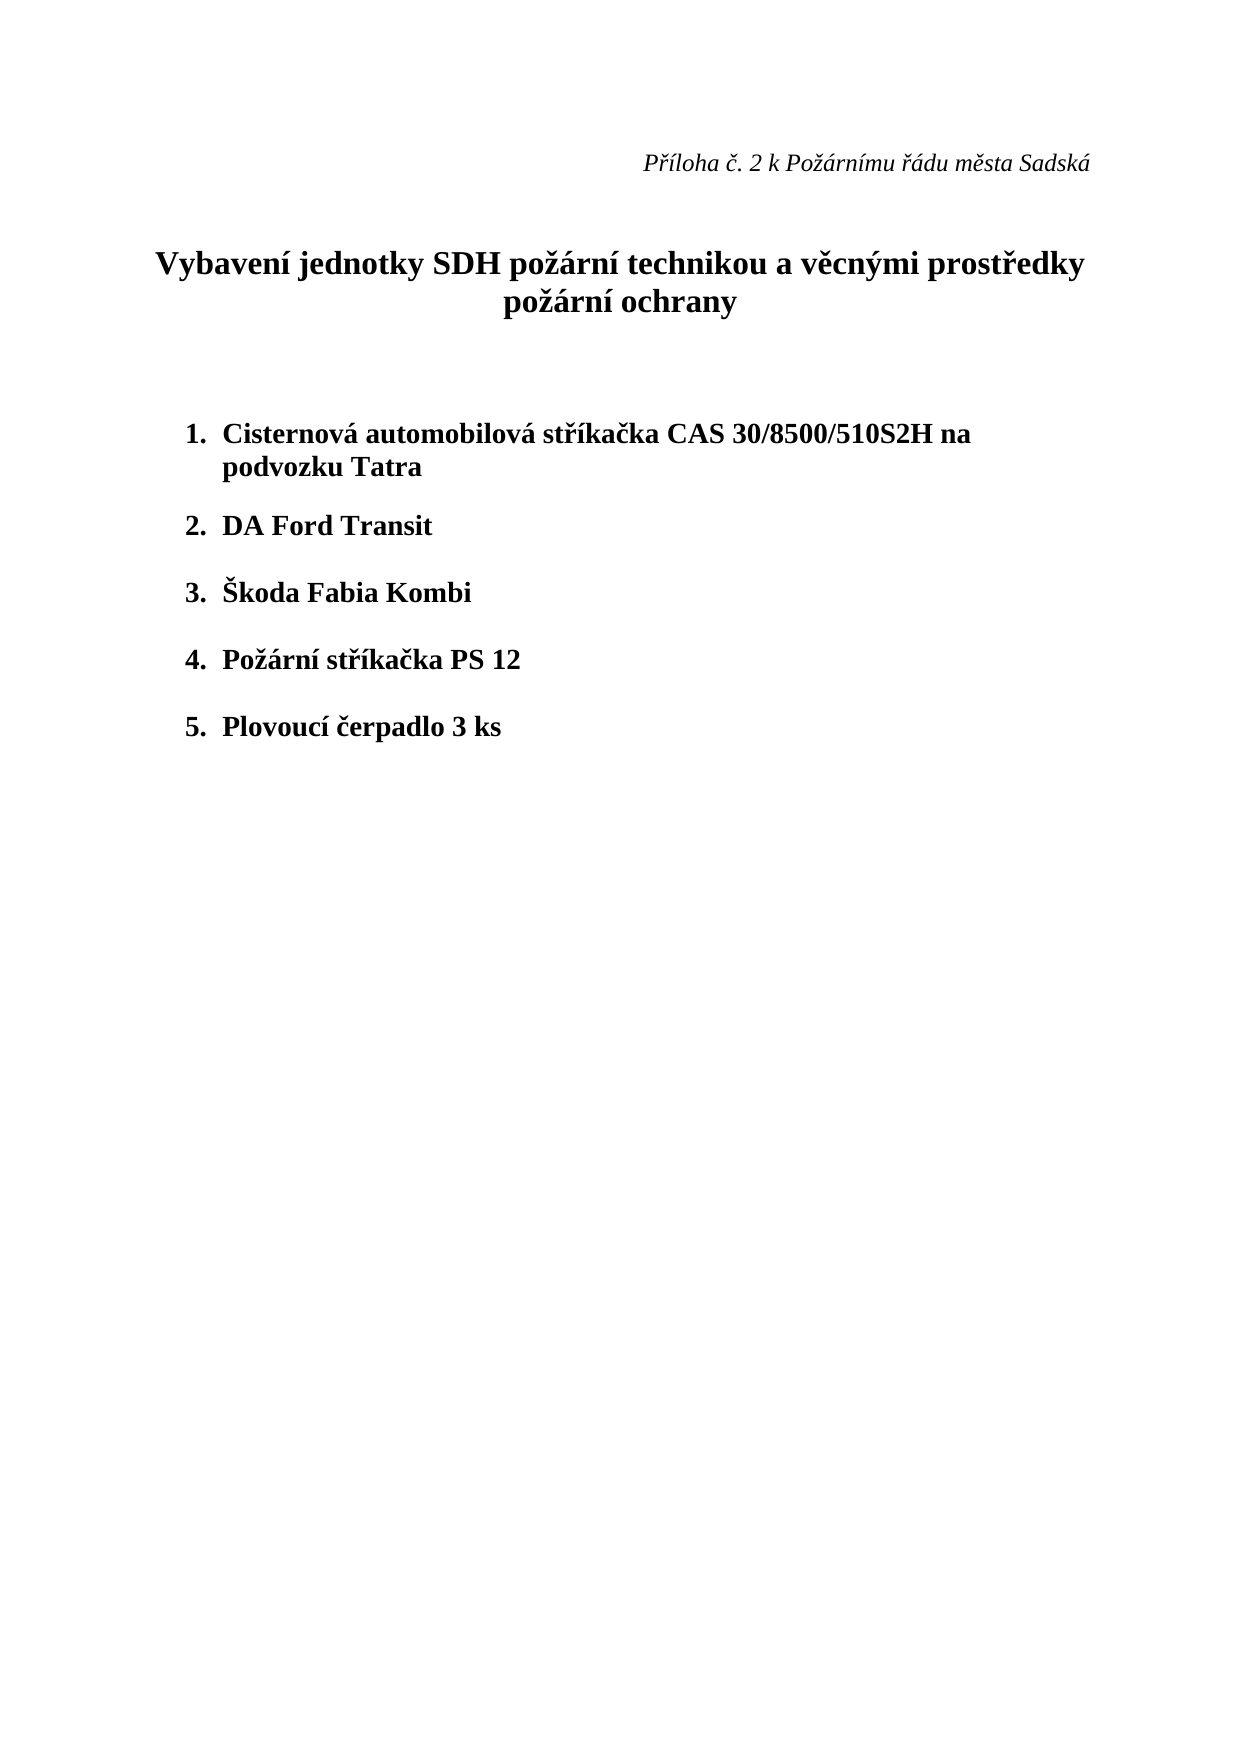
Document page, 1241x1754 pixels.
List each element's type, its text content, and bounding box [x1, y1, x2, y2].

list Požární stříkačka PS 12 [185, 642, 1093, 676]
list Škoda Fabia Kombi [185, 575, 1093, 609]
list DA Ford Transit [185, 508, 1093, 542]
list Plovoucí čerpadlo 3 ks [185, 709, 1093, 743]
text Vybavení jednotky SDH požární technikou a věcnými prostředky požární ochrany [148, 243, 1093, 320]
list Cisternová automobilová stříkačka CAS 30/8500/510S2H na podvozku Tatra [185, 416, 1093, 483]
text Příloha č. 2 k Požárnímu řádu města Sadská [148, 148, 1093, 176]
